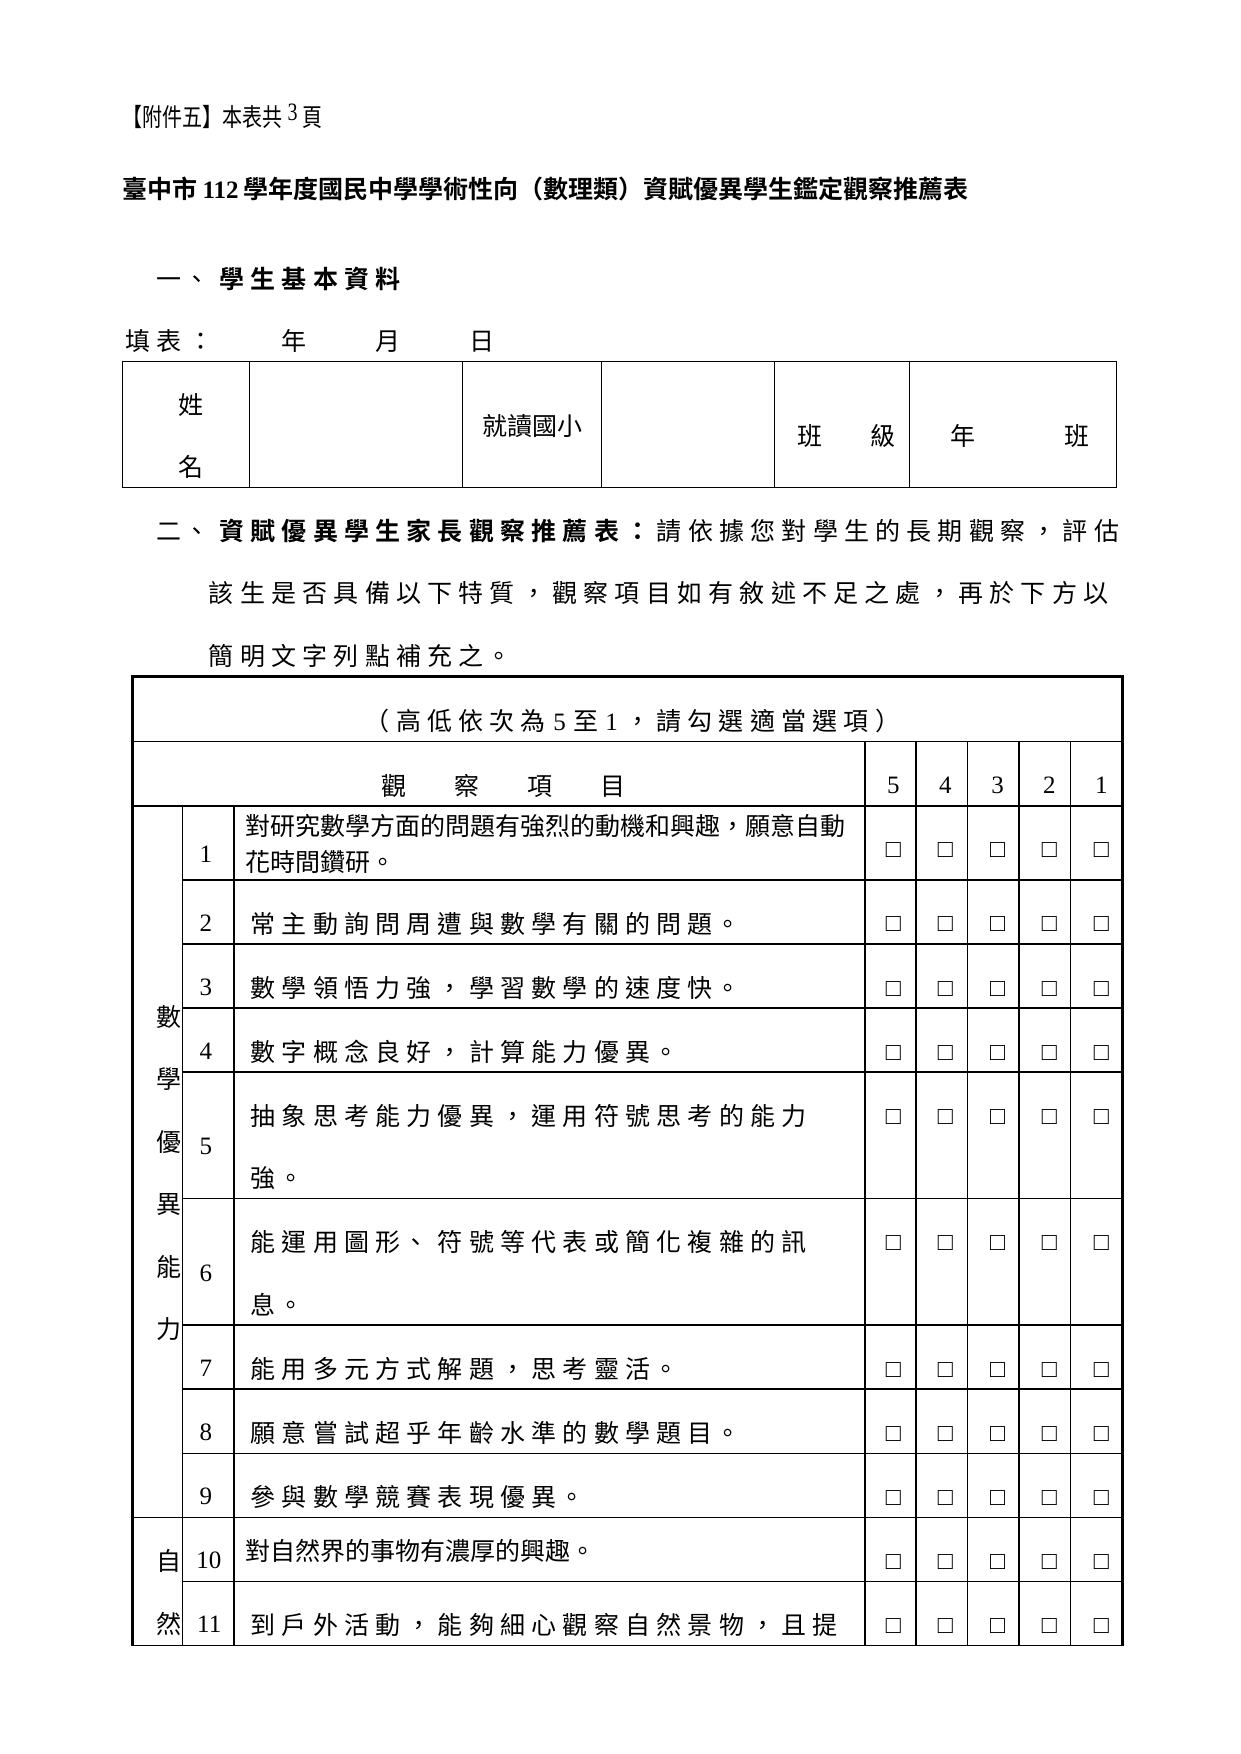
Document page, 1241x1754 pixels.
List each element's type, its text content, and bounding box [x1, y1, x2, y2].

table_cell □ [1020, 1199, 1070, 1324]
table_cell 常主動詢問周遭與數學有關的問題。 [235, 881, 864, 943]
table_cell 5 [183, 1073, 233, 1198]
table_cell □ [917, 1073, 967, 1198]
table_cell 觀 察 項 目 [134, 742, 864, 805]
table_cell □ [968, 1390, 1018, 1452]
table_cell □ [917, 1454, 967, 1516]
table_cell 3 [183, 945, 233, 1007]
table_cell 數學領悟力強，學習數學的速度快。 [235, 945, 864, 1007]
table_cell 4 [917, 742, 967, 805]
table_cell 10 [183, 1518, 233, 1581]
table_cell □ [1020, 1518, 1070, 1581]
table_cell □ [1020, 1454, 1070, 1516]
table_header 班 級 [775, 362, 909, 487]
table_cell □ [968, 1073, 1018, 1198]
text 【附件五】本表共3頁 [122, 70, 1133, 134]
table_cell □ [968, 1454, 1018, 1516]
table_cell 到戶外活動，能夠細心觀察自然景物，且提 [235, 1582, 864, 1644]
table_cell □ [866, 1009, 915, 1071]
table_cell □ [866, 1518, 915, 1581]
table_cell □ [1020, 1326, 1070, 1388]
table_cell □ [1020, 881, 1070, 943]
table_cell □ [968, 1518, 1018, 1581]
table_cell □ [968, 1009, 1018, 1071]
table_cell 對研究數學方面的問題有強烈的動機和興趣，願意自動花時間鑽研。 [235, 807, 864, 879]
table_cell □ [1071, 1582, 1121, 1644]
table_cell 願意嘗試超乎年齡水準的數學題目。 [235, 1390, 864, 1452]
table_cell 1 [1071, 742, 1121, 805]
table_cell □ [1020, 807, 1070, 879]
table_cell 數字概念良好，計算能力優異。 [235, 1009, 864, 1071]
table_cell □ [1071, 1073, 1121, 1198]
table_cell □ [1071, 1326, 1121, 1388]
table_cell □ [917, 1326, 967, 1388]
table_cell 參與數學競賽表現優異。 [235, 1454, 864, 1516]
table_cell 數學優異能力 [134, 807, 182, 1516]
table_cell □ [1071, 881, 1121, 943]
table_cell □ [917, 881, 967, 943]
table_cell □ [1071, 1518, 1121, 1581]
table_cell □ [866, 945, 915, 1007]
table_cell □ [866, 1390, 915, 1452]
table_cell 對自然界的事物有濃厚的興趣。 [235, 1518, 864, 1581]
table_header 就讀國小 [463, 362, 601, 487]
table_cell 自然科學優異能力 [134, 1518, 182, 1644]
table_header （高低依次為5至1，請勾選適當選項） [134, 678, 1121, 741]
table_cell □ [917, 1009, 967, 1071]
table_cell □ [866, 807, 915, 879]
table_cell 9 [183, 1454, 233, 1516]
table_cell □ [1020, 1390, 1070, 1452]
table_cell □ [968, 807, 1018, 879]
table_cell 8 [183, 1390, 233, 1452]
table_cell 5 [866, 742, 915, 805]
table_cell □ [917, 1390, 967, 1452]
table_cell 抽象思考能力優異，運用符號思考的能力強。 [235, 1073, 864, 1198]
table_cell 6 [183, 1199, 233, 1324]
table_cell □ [866, 1454, 915, 1516]
table_cell 2 [183, 881, 233, 943]
table_cell □ [866, 881, 915, 943]
table_header [602, 362, 774, 487]
table_cell 1 [183, 807, 233, 879]
text 臺中市112學年度國民中學學術性向（數理類）資賦優異學生鑑定觀察推薦表 [122, 170, 1133, 206]
table_cell □ [866, 1582, 915, 1644]
table_cell □ [1071, 945, 1121, 1007]
table_cell □ [1020, 1009, 1070, 1071]
table_cell □ [1071, 807, 1121, 879]
table_cell □ [1071, 1390, 1121, 1452]
table_header [250, 362, 462, 487]
table_cell 能用多元方式解題，思考靈活。 [235, 1326, 864, 1388]
table_cell 4 [183, 1009, 233, 1071]
table_cell □ [968, 1199, 1018, 1324]
table_header 年 班 [910, 362, 1116, 487]
table_cell □ [1020, 945, 1070, 1007]
table_cell □ [917, 1518, 967, 1581]
table_cell □ [866, 1199, 915, 1324]
table_cell □ [1071, 1009, 1121, 1071]
table_cell □ [968, 1582, 1018, 1644]
table_cell □ [968, 881, 1018, 943]
table_cell 2 [1020, 742, 1070, 805]
text 一、學生基本資料 填表： 年 月 日 [122, 236, 1224, 361]
table_cell 7 [183, 1326, 233, 1388]
table_cell □ [1020, 1582, 1070, 1644]
table_cell □ [866, 1073, 915, 1198]
text 二、資賦優異學生家長觀察推薦表：請依據您對學生的長期觀察，評估該生是否具備以下特質，觀察項目如有敘述不足之處，再於下方以簡明文字列點補充之。 [148, 488, 1133, 675]
table_cell □ [866, 1326, 915, 1388]
table_cell □ [917, 1582, 967, 1644]
table_cell 3 [968, 742, 1018, 805]
table_cell □ [917, 1199, 967, 1324]
table_cell □ [968, 945, 1018, 1007]
table_cell □ [968, 1326, 1018, 1388]
table_header 姓 名 [123, 362, 249, 487]
table_cell □ [1071, 1454, 1121, 1516]
table_cell □ [917, 945, 967, 1007]
table_cell □ [917, 807, 967, 879]
table_cell □ [1071, 1199, 1121, 1324]
table_cell 能運用圖形、符號等代表或簡化複雜的訊息。 [235, 1199, 864, 1324]
table_cell □ [1020, 1073, 1070, 1198]
table_cell 11 [183, 1582, 233, 1644]
